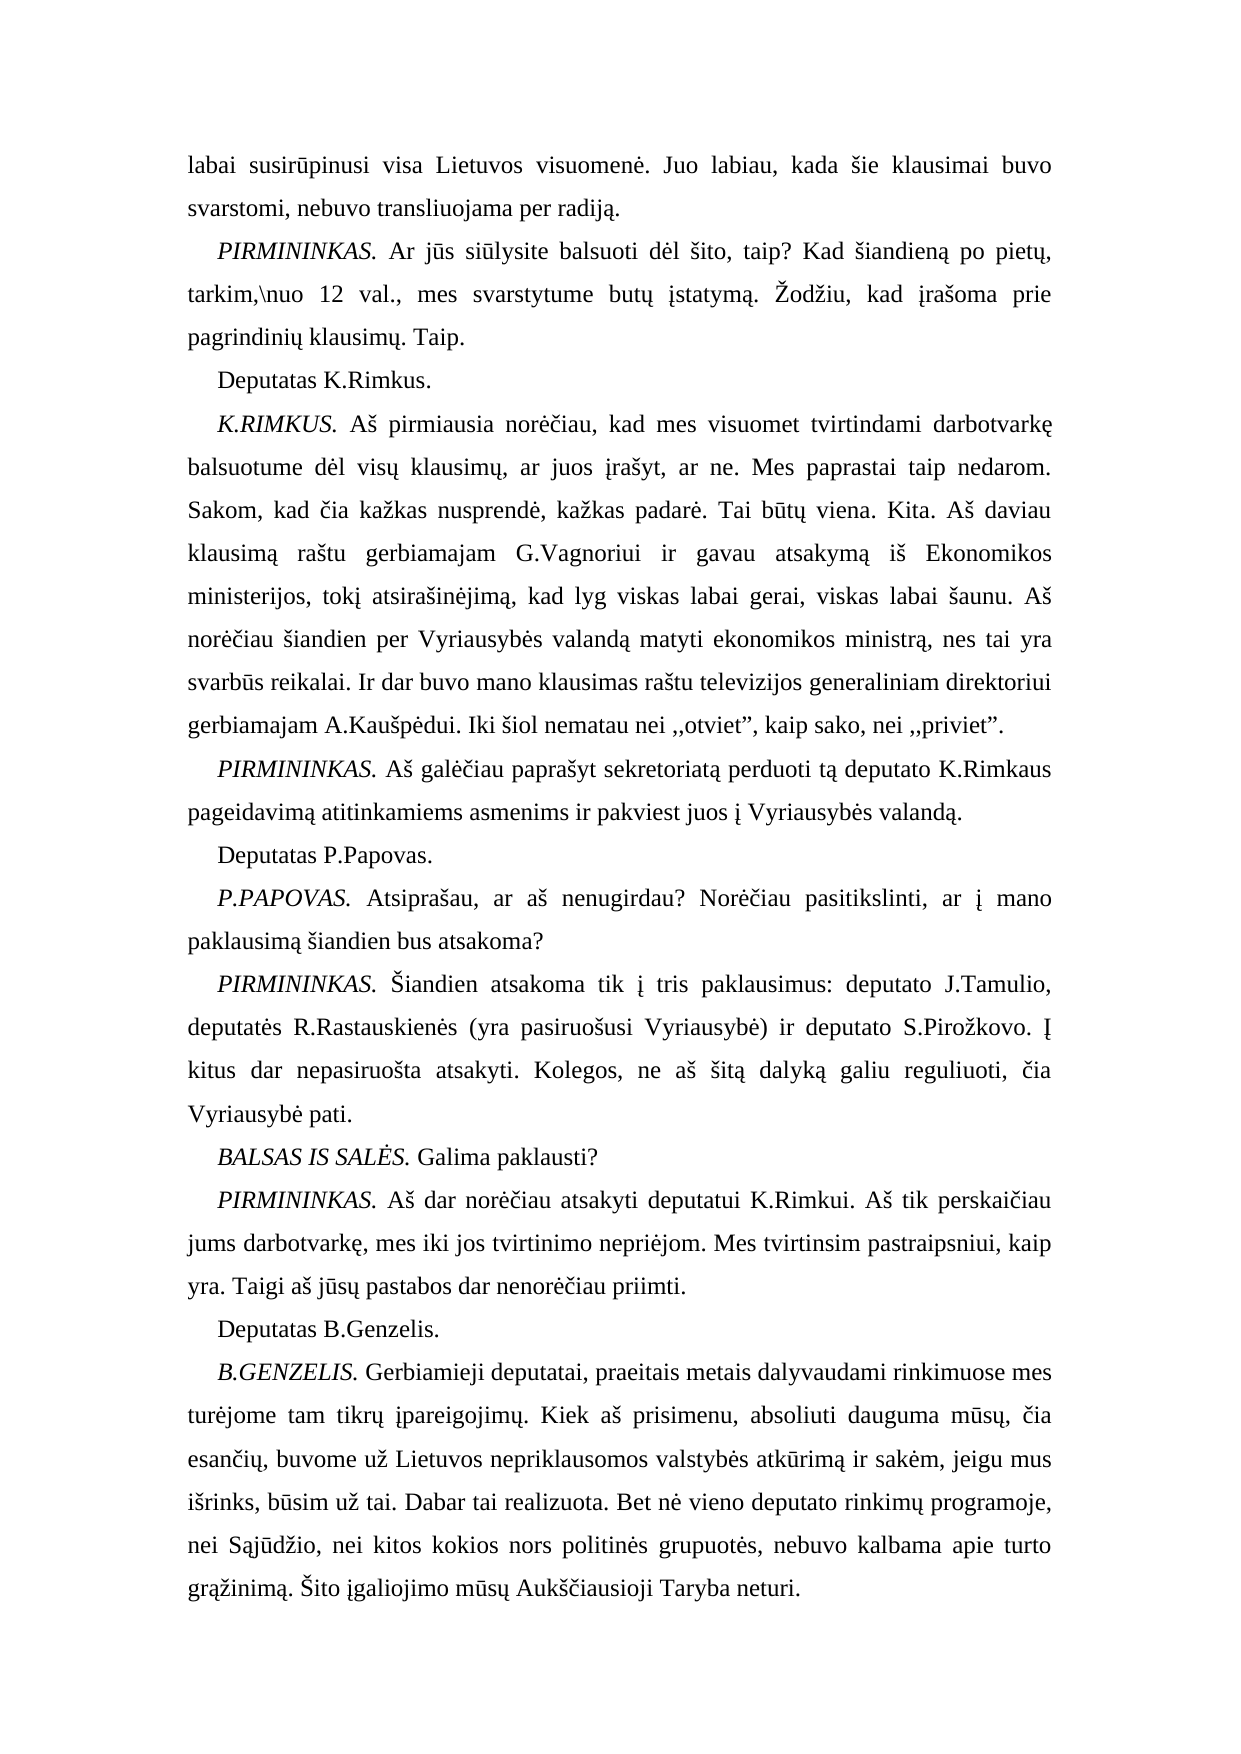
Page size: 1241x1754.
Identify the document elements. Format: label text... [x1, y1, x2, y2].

text Deputatas K.Rimkus. [187, 366, 1053, 394]
text PIRMININKAS. Aš dar norėčiau atsakyti deputatui K.Rimkui. Aš tik perskaičiau jums darbotvarkę, mes iki jos tvirtinimo nepriėjom. Mes tvirtinsim pastraipsniui, kaip yra. Taigi aš jūsų pastabos dar nenorėčiau priimti. [187, 1185, 1053, 1300]
text K.RIMKUS. Aš pirmiausia norėčiau, kad mes visuomet tvirtindami darbotvarkę balsuotume dėl visų klausimų, ar juos įrašyt, ar ne. Mes paprastai taip nedarom. Sakom, kad čia kažkas nusprendė, kažkas padarė. Tai būtų viena. Kita. Aš daviau klausimą raštu gerbiamajam G.Vagnoriui ir gavau atsakymą iš Ekonomikos ministerijos, tokį atsirašinėjimą, kad lyg viskas labai gerai, viskas labai šaunu. Aš norėčiau šiandien per Vyriausybės valandą matyti ekonomikos ministrą, nes tai yra svarbūs reikalai. Ir dar buvo mano klausimas raštu televizijos generaliniam direktoriui gerbiamajam A.Kaušpėdui. Iki šiol nematau nei ,,otviet”, kaip sako, nei ,,priviet”. [187, 409, 1053, 739]
text labai susirūpinusi visa Lietuvos visuomenė. Juo labiau, kada šie klausimai buvo svarstomi, nebuvo transliuojama per radiją. [187, 150, 1053, 222]
text Deputatas B.Genzelis. [187, 1314, 1053, 1343]
text PIRMININKAS. Aš galėčiau paprašyt sekretoriatą perduoti tą deputato K.Rimkaus pageidavimą atitinkamiems asmenims ir pakviest juos į Vyriausybės valandą. [187, 754, 1053, 826]
text BALSAS IS SALĖS. Galima paklausti? [187, 1142, 1053, 1171]
text PIRMININKAS. Šiandien atsakoma tik į tris paklausimus: deputato J.Tamulio, deputatės R.Rastauskienės (yra pasiruošusi Vyriausybė) ir deputato S.Pirožkovo. Į kitus dar nepasiruošta atsakyti. Kolegos, ne aš šitą dalyką galiu reguliuoti, čia Vyriausybė pati. [187, 969, 1053, 1127]
text B.GENZELIS. Gerbiamieji deputatai, praeitais metais dalyvaudami rinkimuose mes turėjome tam tikrų įpareigojimų. Kiek aš prisimenu, absoliuti dauguma mūsų, čia esančių, buvome už Lietuvos nepriklausomos valstybės atkūrimą ir sakėm, jeigu mus išrinks, būsim už tai. Dabar tai realizuota. Bet nė vieno deputato rinkimų programoje, nei Sąjūdžio, nei kitos kokios nors politinės grupuotės, nebuvo kalbama apie turto grąžinimą. Šito įgaliojimo mūsų Aukščiausioji Taryba neturi. [187, 1357, 1053, 1602]
text PIRMININKAS. Ar jūs siūlysite balsuoti dėl šito, taip? Kad šiandieną po pietų, tarkim,\nuo 12 val., mes svarstytume butų įstatymą. Žodžiu, kad įrašoma prie pagrindinių klausimų. Taip. [187, 236, 1053, 351]
text P.PAPOVAS. Atsiprašau, ar aš nenugirdau? Norėčiau pasitikslinti, ar į mano paklausimą šiandien bus atsakoma? [187, 883, 1053, 955]
text Deputatas P.Papovas. [187, 840, 1053, 869]
